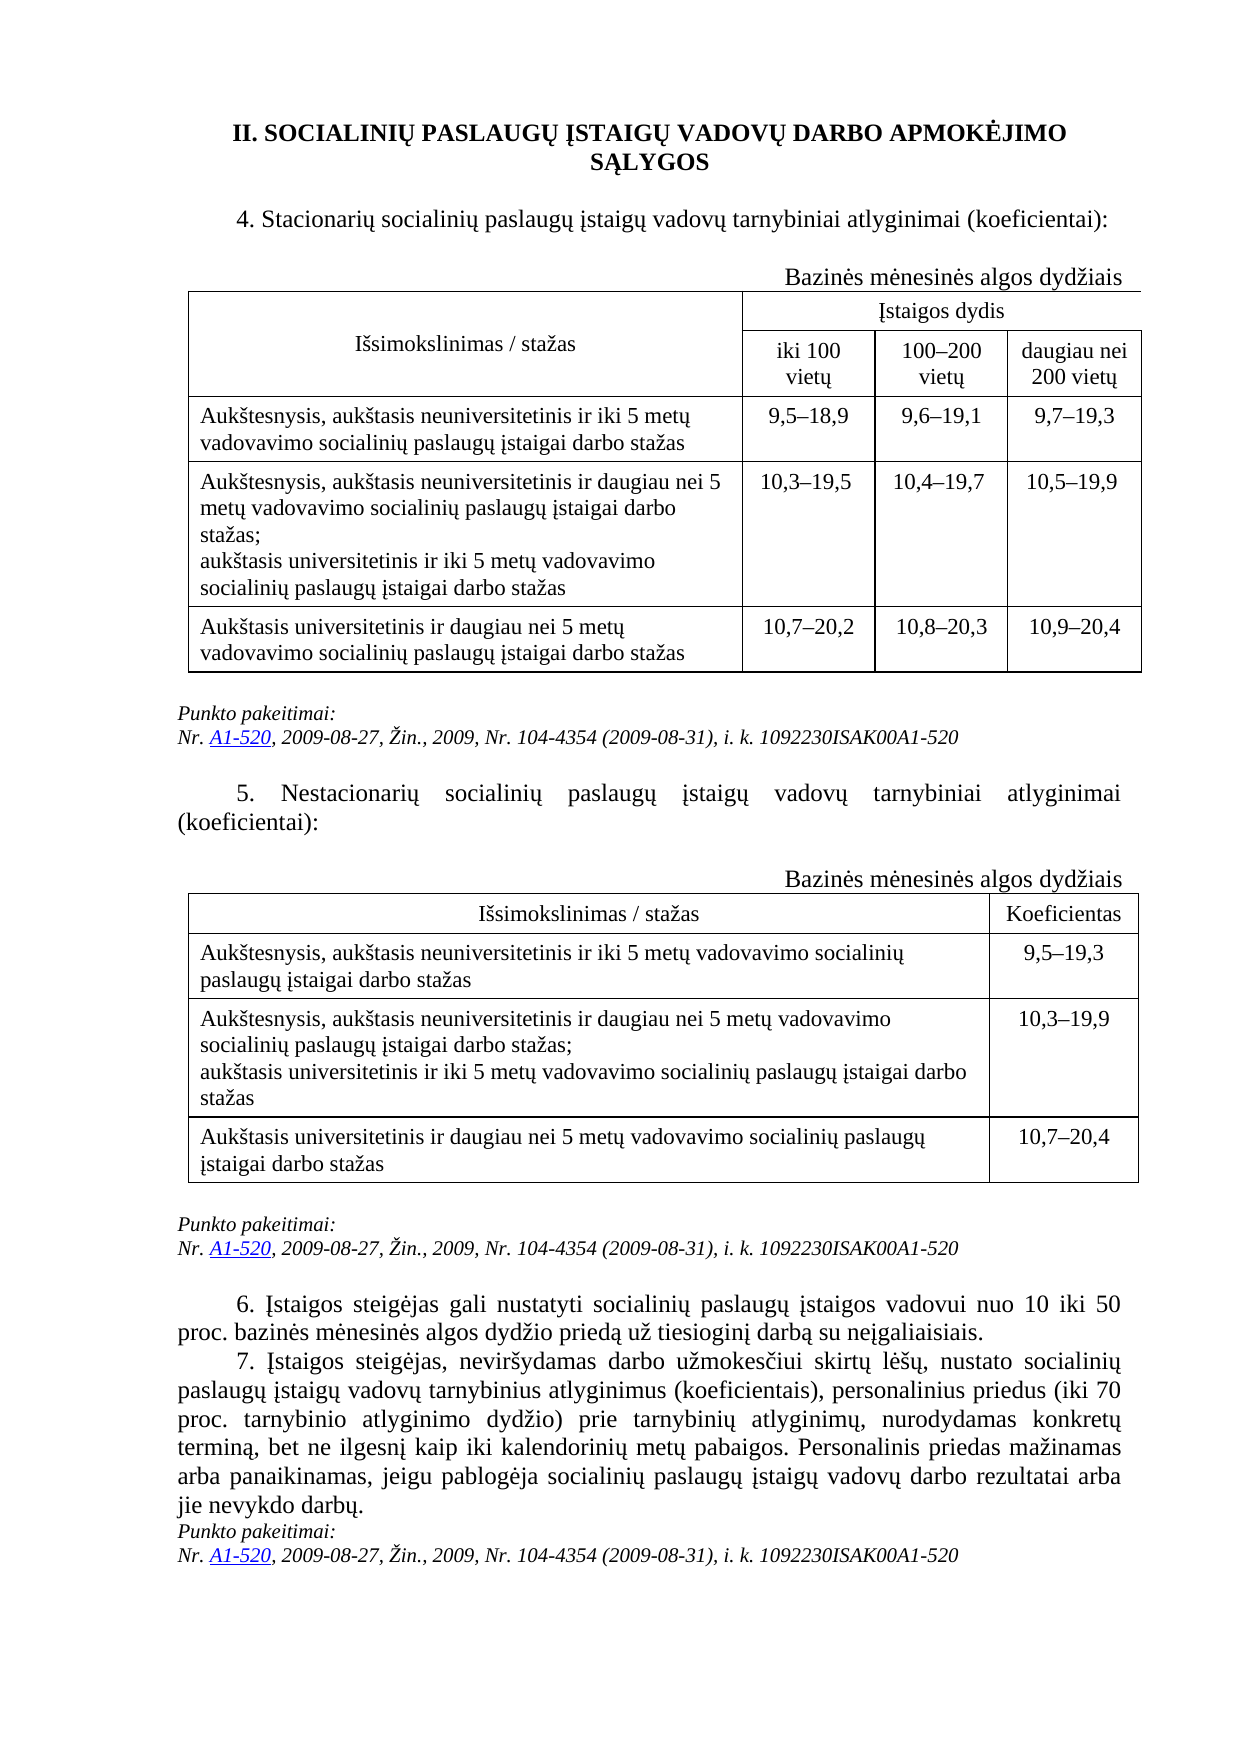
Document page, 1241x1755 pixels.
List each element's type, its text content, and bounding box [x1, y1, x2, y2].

text Punkto pakeitimai: [177, 1519, 1122, 1543]
table_cell Aukštesnysis, aukštasis neuniversitetinis ir iki 5 metų vadovavimo socialinių paslaugų įstaigai darbo stažas [189, 934, 989, 998]
table_cell 100–200 vietų [876, 331, 1007, 396]
text Punkto pakeitimai: [177, 701, 1122, 725]
table_cell 10,9–20,4 [1008, 607, 1141, 671]
table_cell daugiau nei 200 vietų [1008, 331, 1141, 396]
table_cell Aukštesnysis, aukštasis neuniversitetinis ir daugiau nei 5 metų vadovavimo socialinių paslaugų įstaigai darbo stažas; aukštasis universitetinis ir iki 5 metų vadovavimo socialinių paslaugų įstaigai darbo stažas [189, 999, 989, 1116]
table_header Įstaigos dydis [743, 292, 1141, 330]
table_cell 10,4–19,7 [876, 462, 1007, 606]
table_cell 10,3–19,5 [743, 462, 874, 606]
table_cell Aukštasis universitetinis ir daugiau nei 5 metų vadovavimo socialinių paslaugų įstaigai darbo stažas [189, 607, 742, 671]
table_cell 9,6–19,1 [876, 397, 1007, 461]
table_cell 10,7–20,2 [743, 607, 874, 671]
table_cell 10,3–19,9 [990, 999, 1138, 1116]
table_cell 10,7–20,4 [990, 1118, 1138, 1182]
table_cell 9,7–19,3 [1008, 397, 1141, 461]
table_header Išsimokslinimas / stažas [189, 894, 989, 932]
text Bazinės mėnesinės algos dydžiais [177, 864, 1122, 893]
text Nr. A1-520, 2009-08-27, Žin., 2009, Nr. 104-4354 (2009-08-31), i. k. 1092230ISAK00A1-520 [177, 1236, 1122, 1260]
text Bazinės mėnesinės algos dydžiais [177, 262, 1122, 291]
table_cell Aukštesnysis, aukštasis neuniversitetinis ir daugiau nei 5 metų vadovavimo socialinių paslaugų įstaigai darbo stažas; aukštasis universitetinis ir iki 5 metų vadovavimo socialinių paslaugų įstaigai darbo stažas [189, 462, 742, 606]
text 4. Stacionarių socialinių paslaugų įstaigų vadovų tarnybiniai atlyginimai (koeficientai): [177, 204, 1122, 233]
table_cell 10,5–19,9 [1008, 462, 1141, 606]
text 7. Įstaigos steigėjas, neviršydamas darbo užmokesčiui skirtų lėšų, nustato socialinių paslaugų įstaigų vadovų tarnybinius atlyginimus (koeficientais), personalinius priedus (iki 70 proc. tarnybinio atlyginimo dydžio) prie tarnybinių atlyginimų, nurodydamas konkretų terminą, bet ne ilgesnį kaip iki kalendorinių metų pabaigos. Personalinis priedas mažinamas arba panaikinamas, jeigu pablogėja socialinių paslaugų įstaigų vadovų darbo rezultatai arba jie nevykdo darbų. [177, 1346, 1122, 1519]
table_header Koeficientas [990, 894, 1138, 932]
table_cell 9,5–19,3 [990, 934, 1138, 998]
table_cell iki 100 vietų [743, 331, 874, 396]
table_cell Aukštasis universitetinis ir daugiau nei 5 metų vadovavimo socialinių paslaugų įstaigai darbo stažas [189, 1118, 989, 1182]
table_header Išsimokslinimas / stažas [189, 292, 742, 396]
table_cell Aukštesnysis, aukštasis neuniversitetinis ir iki 5 metų vadovavimo socialinių paslaugų įstaigai darbo stažas [189, 397, 742, 461]
text Nr. A1-520, 2009-08-27, Žin., 2009, Nr. 104-4354 (2009-08-31), i. k. 1092230ISAK00A1-520 [177, 1543, 1122, 1567]
text 6. Įstaigos steigėjas gali nustatyti socialinių paslaugų įstaigos vadovui nuo 10 iki 50 proc. bazinės mėnesinės algos dydžio priedą už tiesioginį darbą su neįgaliaisiais. [177, 1289, 1122, 1346]
table_cell 10,8–20,3 [876, 607, 1007, 671]
text 5. Nestacionarių socialinių paslaugų įstaigų vadovų tarnybiniai atlyginimai (koeficientai): [177, 778, 1122, 836]
text Nr. A1-520, 2009-08-27, Žin., 2009, Nr. 104-4354 (2009-08-31), i. k. 1092230ISAK00A1-520 [177, 725, 1122, 749]
table_cell 9,5–18,9 [743, 397, 874, 461]
text II. SOCIALINIŲ PASLAUGŲ ĮSTAIGŲ VADOVŲ DARBO APMOKĖJIMO SĄLYGOS [177, 118, 1122, 176]
text Punkto pakeitimai: [177, 1212, 1122, 1236]
